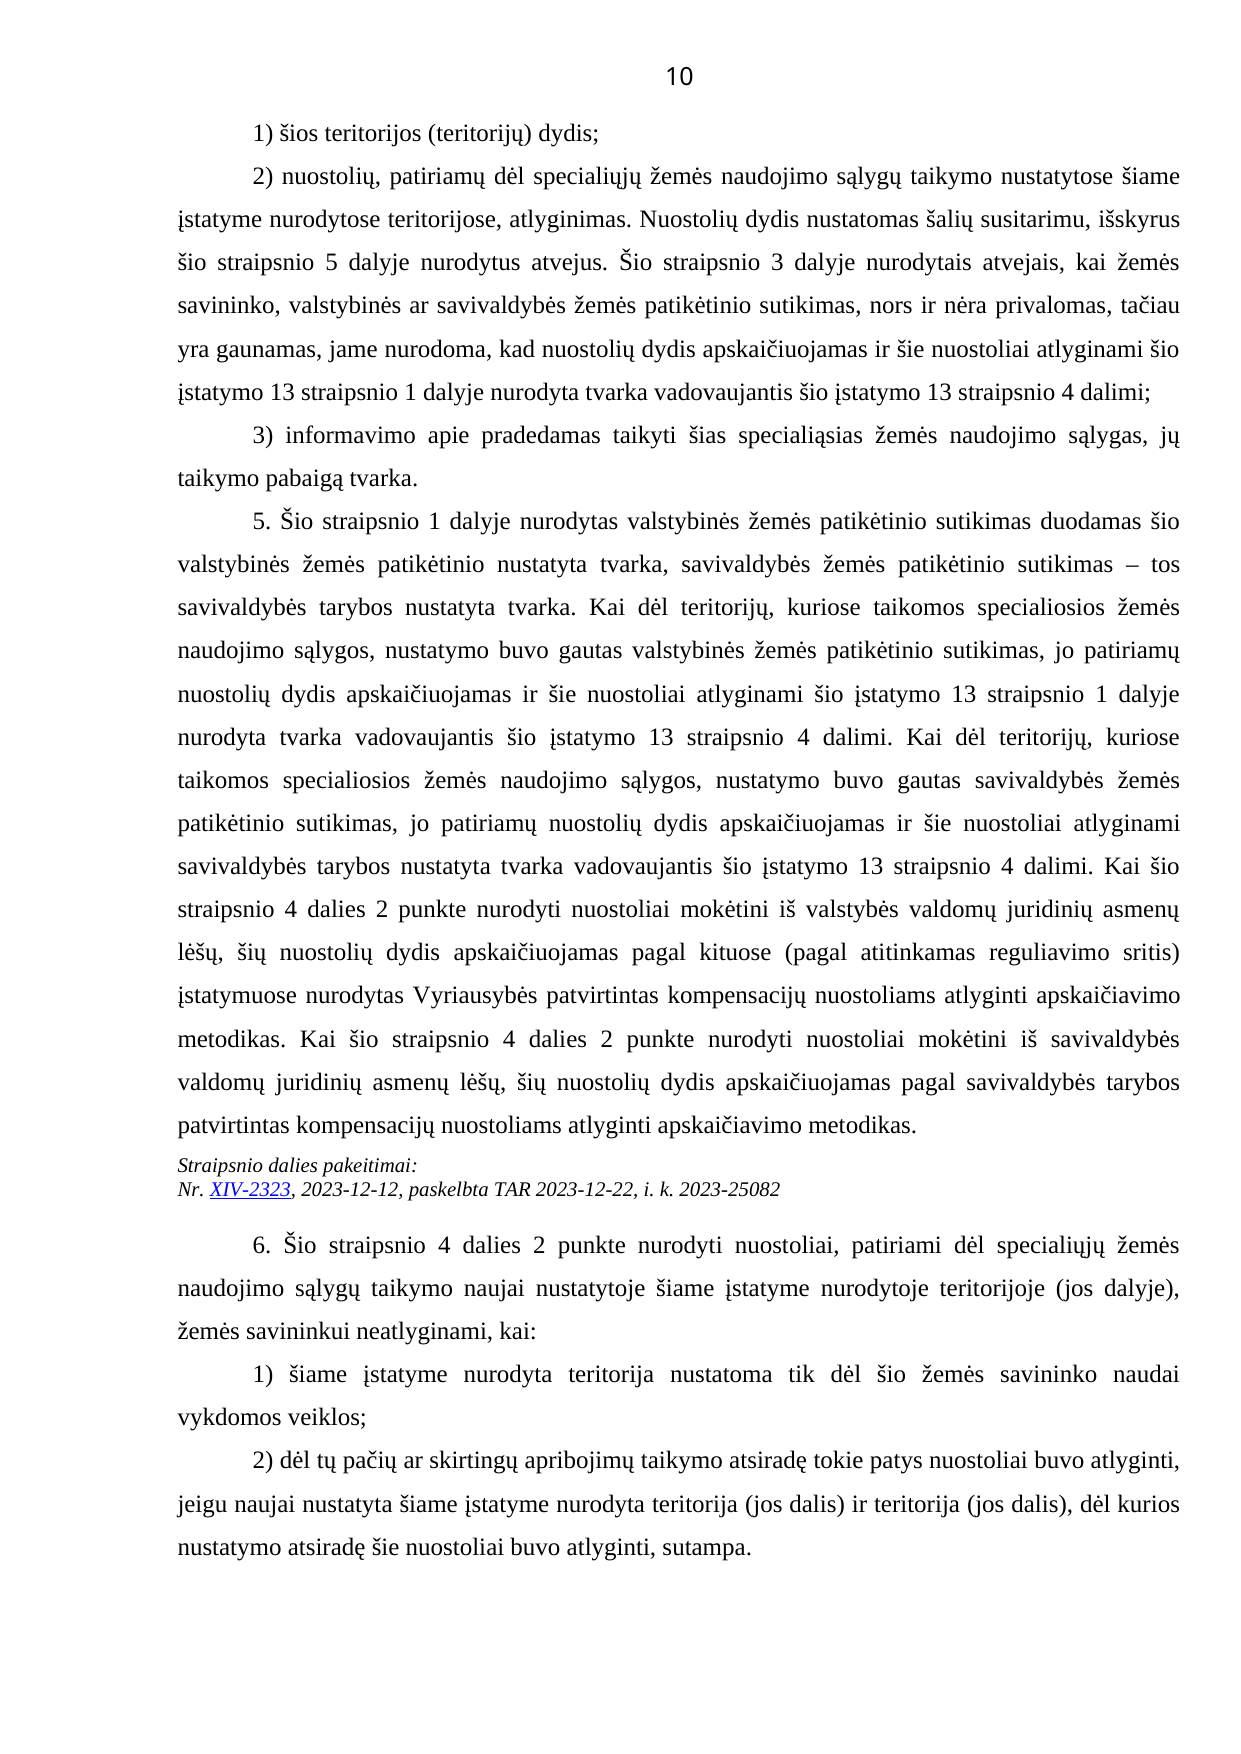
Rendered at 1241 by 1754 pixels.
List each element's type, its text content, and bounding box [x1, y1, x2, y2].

text 1) šiame įstatyme nurodyta teritorija nustatoma tik dėl šio žemės savininko naudai vykdomos veiklos; [177, 1359, 1181, 1431]
text Straipsnio dalies pakeitimai: [177, 1153, 1181, 1177]
text 1) šios teritorijos (teritorijų) dydis; [177, 118, 1181, 147]
text 5. Šio straipsnio 1 dalyje nurodytas valstybinės žemės patikėtinio sutikimas duodamas šio valstybinės žemės patikėtinio nustatyta tvarka, savivaldybės žemės patikėtinio sutikimas – tos savivaldybės tarybos nustatyta tvarka. Kai dėl teritorijų, kuriose taikomos specialiosios žemės naudojimo sąlygos, nustatymo buvo gautas valstybinės žemės patikėtinio sutikimas, jo patiriamų nuostolių dydis apskaičiuojamas ir šie nuostoliai atlyginami šio įstatymo 13 straipsnio 1 dalyje nurodyta tvarka vadovaujantis šio įstatymo 13 straipsnio 4 dalimi. Kai dėl teritorijų, kuriose taikomos specialiosios žemės naudojimo sąlygos, nustatymo buvo gautas savivaldybės žemės patikėtinio sutikimas, jo patiriamų nuostolių dydis apskaičiuojamas ir šie nuostoliai atlyginami savivaldybės tarybos nustatyta tvarka vadovaujantis šio įstatymo 13 straipsnio 4 dalimi. Kai šio straipsnio 4 dalies 2 punkte nurodyti nuostoliai mokėtini iš valstybės valdomų juridinių asmenų lėšų, šių nuostolių dydis apskaičiuojamas pagal kituose (pagal atitinkamas reguliavimo sritis) įstatymuose nurodytas Vyriausybės patvirtintas kompensacijų nuostoliams atlyginti apskaičiavimo metodikas. Kai šio straipsnio 4 dalies 2 punkte nurodyti nuostoliai mokėtini iš savivaldybės valdomų juridinių asmenų lėšų, šių nuostolių dydis apskaičiuojamas pagal savivaldybės tarybos patvirtintas kompensacijų nuostoliams atlyginti apskaičiavimo metodikas. [177, 506, 1181, 1139]
text 2) nuostolių, patiriamų dėl specialiųjų žemės naudojimo sąlygų taikymo nustatytose šiame įstatyme nurodytose teritorijose, atlyginimas. Nuostolių dydis nustatomas šalių susitarimu, išskyrus šio straipsnio 5 dalyje nurodytus atvejus. Šio straipsnio 3 dalyje nurodytais atvejais, kai žemės savininko, valstybinės ar savivaldybės žemės patikėtinio sutikimas, nors ir nėra privalomas, tačiau yra gaunamas, jame nurodoma, kad nuostolių dydis apskaičiuojamas ir šie nuostoliai atlyginami šio įstatymo 13 straipsnio 1 dalyje nurodyta tvarka vadovaujantis šio įstatymo 13 straipsnio 4 dalimi; [177, 161, 1181, 406]
text 2) dėl tų pačių ar skirtingų apribojimų taikymo atsiradę tokie patys nuostoliai buvo atlyginti, jeigu naujai nustatyta šiame įstatyme nurodyta teritorija (jos dalis) ir teritorija (jos dalis), dėl kurios nustatymo atsiradę šie nuostoliai buvo atlyginti, sutampa. [177, 1446, 1181, 1561]
text 6. Šio straipsnio 4 dalies 2 punkte nurodyti nuostoliai, patiriami dėl specialiųjų žemės naudojimo sąlygų taikymo naujai nustatytoje šiame įstatyme nurodytoje teritorijoje (jos dalyje), žemės savininkui neatlyginami, kai: [177, 1230, 1181, 1345]
text Nr. XIV-2323, 2023-12-12, paskelbta TAR 2023-12-22, i. k. 2023-25082 [177, 1177, 1181, 1201]
text 3) informavimo apie pradedamas taikyti šias specialiąsias žemės naudojimo sąlygas, jų taikymo pabaigą tvarka. [177, 420, 1181, 492]
